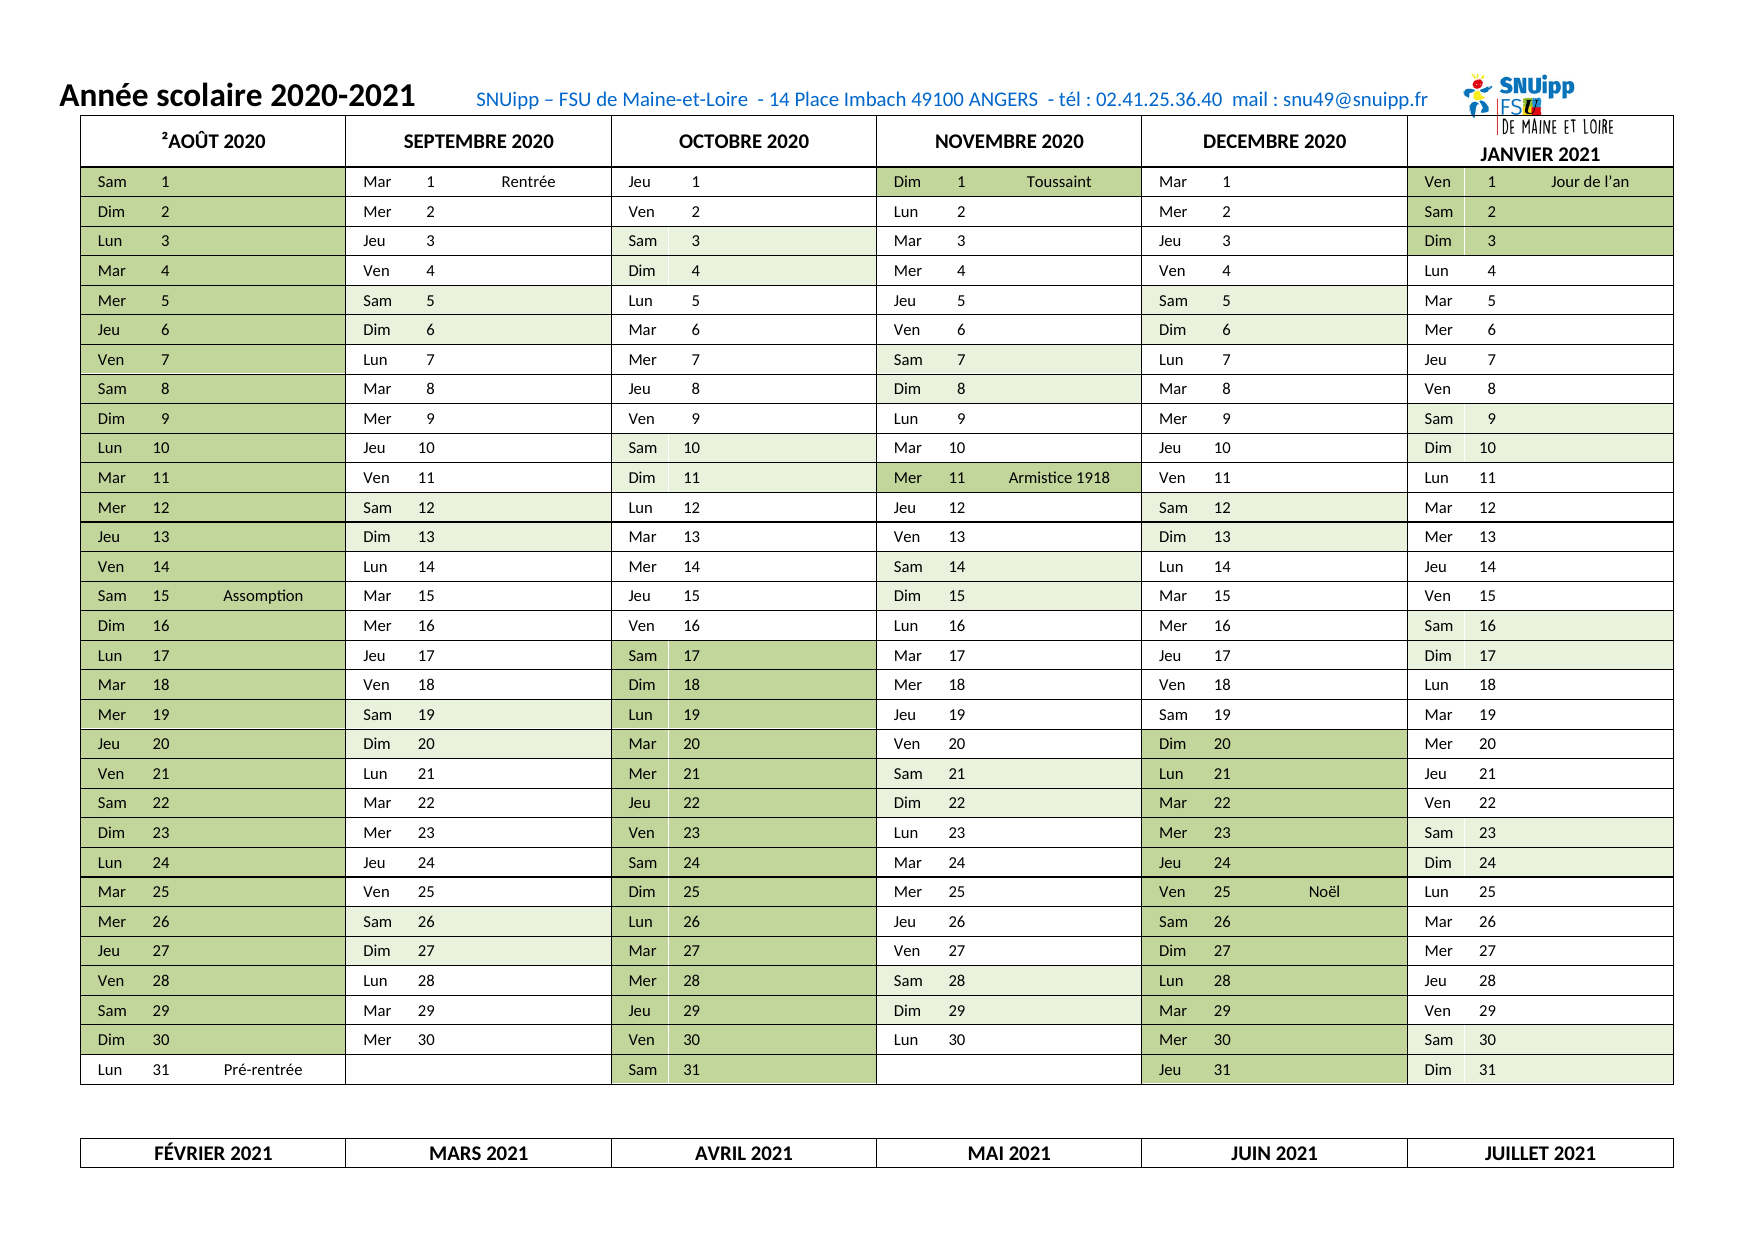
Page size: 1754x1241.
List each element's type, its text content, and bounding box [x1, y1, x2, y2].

table_cell [976, 1025, 1141, 1054]
table_cell 25 [934, 878, 976, 906]
table_cell 2 [669, 197, 711, 226]
table_cell 24 [403, 848, 446, 876]
table_cell 13 [138, 523, 180, 551]
table_cell [180, 907, 345, 936]
table_cell 11 [403, 463, 446, 492]
table_cell 23 [1199, 818, 1242, 847]
table_cell [711, 937, 876, 965]
table_cell [1242, 227, 1407, 255]
table_cell 5 [1465, 286, 1507, 314]
table_cell Dim [346, 523, 403, 551]
table_cell 9 [669, 404, 711, 433]
table_cell 14 [669, 552, 711, 581]
table_cell [711, 345, 876, 373]
table_cell Dim [877, 168, 934, 196]
table_cell Mar [612, 315, 668, 344]
table_cell 10 [934, 434, 976, 462]
table_cell 7 [669, 345, 711, 373]
table_cell Ven [346, 670, 403, 699]
table_cell Sam [81, 996, 138, 1024]
table_cell [976, 256, 1141, 285]
table_cell 15 [138, 582, 180, 610]
table_cell 18 [934, 670, 976, 699]
table_cell Dim [81, 1025, 138, 1054]
table_cell [346, 1055, 403, 1083]
table_cell [1507, 463, 1673, 492]
table_cell [976, 759, 1141, 788]
table_cell Lun [877, 611, 934, 640]
table_cell 3 [669, 227, 711, 255]
table_cell [180, 878, 345, 906]
table_cell 21 [1199, 759, 1242, 788]
table_cell 23 [669, 818, 711, 847]
table_cell [711, 582, 876, 610]
table_cell Jeu [81, 730, 138, 758]
table_cell [711, 168, 876, 196]
table_cell Dim [1142, 937, 1199, 965]
table_cell 21 [669, 759, 711, 788]
table_cell 24 [1199, 848, 1242, 876]
table_cell Ven [612, 611, 668, 640]
table_cell Mer [1142, 818, 1199, 847]
table_cell 27 [934, 937, 976, 965]
table_cell [1242, 404, 1407, 433]
table_cell [180, 493, 345, 521]
table_cell [1242, 937, 1407, 965]
table_cell Lun [612, 286, 668, 314]
table_cell Lun [81, 1055, 138, 1083]
table_cell Jeu [1142, 641, 1199, 669]
table_cell Mer [612, 552, 668, 581]
table_cell Mer [346, 404, 403, 433]
table_cell Mar [1142, 582, 1199, 610]
table_cell Mer [1142, 404, 1199, 433]
table_cell [711, 611, 876, 640]
table_cell [711, 700, 876, 728]
table_cell [1242, 966, 1407, 995]
table_cell Mer [81, 493, 138, 521]
table_cell 10 [1199, 434, 1242, 462]
table_cell 2 [403, 197, 446, 226]
table_cell Sam [612, 848, 668, 876]
table_cell 27 [138, 937, 180, 965]
table_cell 11 [934, 463, 976, 492]
table_cell Dim [81, 197, 138, 226]
table_cell [976, 966, 1141, 995]
table_cell [711, 759, 876, 788]
table_cell Ven [1408, 375, 1464, 403]
table_cell 3 [1465, 227, 1507, 255]
table_cell [934, 1055, 976, 1083]
table_cell [1242, 434, 1407, 462]
table_cell Jeu [612, 789, 668, 817]
table_cell Ven [612, 404, 668, 433]
table_cell Lun [612, 493, 668, 521]
table_cell Mer [346, 197, 403, 226]
table_header JUIN 2021 [1142, 1139, 1407, 1167]
table_cell 19 [138, 700, 180, 728]
table_cell [446, 730, 611, 758]
table_cell [180, 434, 345, 462]
table_cell Mar [1408, 493, 1464, 521]
table_cell 1 [403, 168, 446, 196]
table_cell 17 [1465, 641, 1507, 669]
table_cell [446, 404, 611, 433]
table_cell [1507, 848, 1673, 876]
table_cell 25 [669, 878, 711, 906]
table_cell Dim [877, 789, 934, 817]
table_cell Ven [81, 759, 138, 788]
table_cell Sam [1408, 1025, 1464, 1054]
table_cell [180, 789, 345, 817]
table_cell Mar [1142, 996, 1199, 1024]
table_cell Mer [1408, 523, 1464, 551]
table_cell Sam [877, 966, 934, 995]
table_cell 9 [934, 404, 976, 433]
table_cell 24 [934, 848, 976, 876]
table_cell Pré-rentrée [180, 1055, 345, 1083]
table_cell 14 [138, 552, 180, 581]
table_cell [1507, 759, 1673, 788]
table_cell [446, 375, 611, 403]
table_cell Dim [1142, 523, 1199, 551]
table_cell Dim [877, 582, 934, 610]
table_cell 29 [403, 996, 446, 1024]
table_cell [711, 463, 876, 492]
table_cell [1242, 907, 1407, 936]
table_cell 30 [1199, 1025, 1242, 1054]
table_cell [180, 670, 345, 699]
table_cell Mar [877, 227, 934, 255]
table_cell 19 [403, 700, 446, 728]
table_cell 5 [403, 286, 446, 314]
table_cell Lun [612, 907, 668, 936]
table_cell 29 [138, 996, 180, 1024]
table_cell Lun [346, 759, 403, 788]
table_cell 5 [138, 286, 180, 314]
table_cell Assomption [180, 582, 345, 610]
table_cell Ven [1408, 168, 1464, 196]
table_cell Jour de l’an [1507, 168, 1673, 196]
table_cell [1507, 670, 1673, 699]
table_cell 28 [403, 966, 446, 995]
table_cell Jeu [346, 434, 403, 462]
table_cell [1242, 552, 1407, 581]
table_cell [1242, 345, 1407, 373]
table_cell [1242, 197, 1407, 226]
table_cell Sam [1142, 700, 1199, 728]
table_cell 30 [934, 1025, 976, 1054]
table_cell [446, 818, 611, 847]
table_cell 19 [669, 700, 711, 728]
table_cell Dim [877, 375, 934, 403]
table_cell 7 [934, 345, 976, 373]
table_cell Ven [81, 552, 138, 581]
table_header OCTOBRE 2020 [612, 116, 876, 166]
table_cell 6 [669, 315, 711, 344]
table_cell 9 [1465, 404, 1507, 433]
table_cell Dim [1142, 730, 1199, 758]
table_cell [180, 818, 345, 847]
table_cell Jeu [346, 227, 403, 255]
table_cell 11 [138, 463, 180, 492]
table_cell Sam [81, 582, 138, 610]
table_cell Ven [1142, 670, 1199, 699]
table_cell 22 [934, 789, 976, 817]
table_cell 30 [1465, 1025, 1507, 1054]
table_cell Ven [877, 523, 934, 551]
table_cell Mer [877, 670, 934, 699]
table_cell [711, 789, 876, 817]
table_cell 8 [934, 375, 976, 403]
table_cell 31 [1465, 1055, 1507, 1083]
table_cell [976, 197, 1141, 226]
table_cell [711, 730, 876, 758]
table_cell 29 [1465, 996, 1507, 1024]
table_cell [976, 227, 1141, 255]
table_cell [711, 227, 876, 255]
table_cell Sam [346, 907, 403, 936]
table_cell [446, 434, 611, 462]
table_cell Ven [81, 345, 138, 373]
table_cell Mar [346, 789, 403, 817]
table_cell [446, 286, 611, 314]
table_cell 3 [1199, 227, 1242, 255]
table_cell [446, 552, 611, 581]
table_cell Lun [877, 404, 934, 433]
table_cell Sam [1408, 197, 1464, 226]
table_cell 26 [669, 907, 711, 936]
table_cell 5 [669, 286, 711, 314]
table_cell [446, 759, 611, 788]
table_cell [1242, 286, 1407, 314]
table_cell Mar [81, 463, 138, 492]
table_cell 6 [138, 315, 180, 344]
table_cell [446, 789, 611, 817]
table_cell [446, 493, 611, 521]
table_cell Ven [612, 197, 668, 226]
table_cell 4 [1465, 256, 1507, 285]
table_cell [180, 848, 345, 876]
table_cell [180, 345, 345, 373]
table_cell 3 [138, 227, 180, 255]
table_cell Ven [346, 256, 403, 285]
table_cell 19 [934, 700, 976, 728]
table_cell Lun [1408, 878, 1464, 906]
table_cell 8 [669, 375, 711, 403]
table_cell 7 [403, 345, 446, 373]
table_cell Sam [81, 168, 138, 196]
table_cell 7 [1199, 345, 1242, 373]
table_cell 13 [934, 523, 976, 551]
table_cell 11 [1465, 463, 1507, 492]
table_cell 22 [138, 789, 180, 817]
table_cell Mar [81, 256, 138, 285]
table_cell 8 [403, 375, 446, 403]
table_cell [976, 523, 1141, 551]
table_cell 16 [934, 611, 976, 640]
table_cell [711, 197, 876, 226]
table_cell Lun [346, 966, 403, 995]
table_cell 2 [934, 197, 976, 226]
table_cell [446, 700, 611, 728]
table_cell 12 [669, 493, 711, 521]
table_cell Mar [346, 375, 403, 403]
table_cell 20 [403, 730, 446, 758]
table_cell Mer [81, 286, 138, 314]
table_cell 20 [138, 730, 180, 758]
table_cell 8 [1465, 375, 1507, 403]
table_header FÉVRIER 2021 [81, 1139, 345, 1167]
table_cell 28 [669, 966, 711, 995]
table_cell [976, 493, 1141, 521]
table_cell 27 [1199, 937, 1242, 965]
table_cell 4 [669, 256, 711, 285]
table_cell Dim [612, 670, 668, 699]
table_cell 17 [403, 641, 446, 669]
table_cell 31 [138, 1055, 180, 1083]
table_cell [1242, 670, 1407, 699]
table_cell [1242, 1055, 1407, 1083]
picture [1460, 69, 1617, 115]
table_cell [1507, 375, 1673, 403]
table_cell 7 [1465, 345, 1507, 373]
table_cell Lun [1142, 966, 1199, 995]
table_cell [976, 582, 1141, 610]
table_cell 13 [1465, 523, 1507, 551]
table_cell Lun [81, 227, 138, 255]
table_cell Lun [1142, 759, 1199, 788]
table_header MAI 2021 [877, 1139, 1141, 1167]
table_cell 10 [1465, 434, 1507, 462]
table_cell Ven [1142, 463, 1199, 492]
table_cell 4 [403, 256, 446, 285]
table_cell 30 [138, 1025, 180, 1054]
table_cell 15 [1199, 582, 1242, 610]
table_cell Ven [1408, 789, 1464, 817]
table_cell Dim [612, 256, 668, 285]
table_cell [976, 552, 1141, 581]
table_cell 21 [138, 759, 180, 788]
table_cell 22 [403, 789, 446, 817]
table_cell Jeu [877, 493, 934, 521]
table_cell Sam [877, 759, 934, 788]
table_cell [711, 256, 876, 285]
table_cell 16 [1199, 611, 1242, 640]
table_cell Sam [346, 286, 403, 314]
table_cell [976, 907, 1141, 936]
table_cell 26 [138, 907, 180, 936]
table_cell Dim [81, 818, 138, 847]
table_cell 6 [934, 315, 976, 344]
table_cell Dim [346, 315, 403, 344]
table_cell [180, 227, 345, 255]
table_cell [1242, 818, 1407, 847]
table_cell Ven [612, 818, 668, 847]
table_cell [976, 670, 1141, 699]
table_cell Jeu [612, 375, 668, 403]
table_cell 17 [934, 641, 976, 669]
table_cell 23 [934, 818, 976, 847]
table_cell [1242, 315, 1407, 344]
table_cell [1242, 641, 1407, 669]
table_cell 8 [138, 375, 180, 403]
table_cell Jeu [1142, 1055, 1199, 1083]
table_cell 23 [1465, 818, 1507, 847]
table_cell Mar [877, 434, 934, 462]
table_cell Mer [346, 1025, 403, 1054]
table_cell [446, 996, 611, 1024]
table_cell Dim [1408, 641, 1464, 669]
table_cell [976, 789, 1141, 817]
table_cell Mer [612, 759, 668, 788]
table_cell Dim [1408, 1055, 1464, 1083]
table_cell 7 [138, 345, 180, 373]
table_cell 27 [403, 937, 446, 965]
table_cell 29 [934, 996, 976, 1024]
table_cell [1242, 611, 1407, 640]
table_cell [711, 818, 876, 847]
table_cell 30 [403, 1025, 446, 1054]
table_cell [711, 375, 876, 403]
table_cell 26 [1199, 907, 1242, 936]
table_cell 18 [669, 670, 711, 699]
table_cell Sam [1142, 907, 1199, 936]
table_cell 24 [669, 848, 711, 876]
table_cell Sam [612, 1055, 668, 1083]
table_cell [1242, 523, 1407, 551]
table_cell 4 [138, 256, 180, 285]
table_cell [446, 256, 611, 285]
table_cell Dim [346, 730, 403, 758]
table_cell 14 [934, 552, 976, 581]
table_cell [711, 907, 876, 936]
table_cell Ven [346, 878, 403, 906]
table_cell Mar [1408, 286, 1464, 314]
table_cell 21 [403, 759, 446, 788]
table_cell 2 [1199, 197, 1242, 226]
table_cell [446, 966, 611, 995]
table_cell Mer [877, 256, 934, 285]
table_cell 26 [934, 907, 976, 936]
table_cell [180, 611, 345, 640]
table_cell 20 [669, 730, 711, 758]
table_cell 6 [1465, 315, 1507, 344]
table_cell [446, 1055, 611, 1083]
table_cell 22 [669, 789, 711, 817]
table_cell Mar [346, 996, 403, 1024]
table_cell [711, 315, 876, 344]
table_cell 31 [1199, 1055, 1242, 1083]
table_cell [180, 966, 345, 995]
table_cell [1507, 700, 1673, 728]
table_cell Jeu [1408, 966, 1464, 995]
table_cell [1242, 759, 1407, 788]
table_cell [180, 286, 345, 314]
table_cell [1507, 996, 1673, 1024]
table_cell 16 [138, 611, 180, 640]
table_cell Mar [877, 848, 934, 876]
table_cell [1242, 848, 1407, 876]
table_cell [1507, 966, 1673, 995]
table_cell 11 [669, 463, 711, 492]
table_cell [180, 700, 345, 728]
table_cell Lun [346, 552, 403, 581]
table_cell Mer [877, 463, 934, 492]
table_cell 26 [1465, 907, 1507, 936]
table_cell [711, 878, 876, 906]
table_cell [1507, 730, 1673, 758]
table_cell [446, 878, 611, 906]
table_cell [446, 197, 611, 226]
table_cell Lun [877, 818, 934, 847]
table_cell Ven [346, 463, 403, 492]
table_cell 18 [138, 670, 180, 699]
table_cell [1242, 463, 1407, 492]
table_cell Jeu [1142, 434, 1199, 462]
table_cell 16 [669, 611, 711, 640]
table_cell [976, 611, 1141, 640]
table_cell 27 [669, 937, 711, 965]
table_cell Dim [1408, 434, 1464, 462]
table_cell [446, 937, 611, 965]
table_cell Ven [877, 730, 934, 758]
table_cell 12 [934, 493, 976, 521]
table_cell Mer [346, 611, 403, 640]
table_cell Dim [877, 996, 934, 1024]
table_cell 16 [1465, 611, 1507, 640]
table_cell [1242, 375, 1407, 403]
table_header MARS 2021 [346, 1139, 611, 1167]
table_cell 19 [1199, 700, 1242, 728]
table_cell Dim [1142, 315, 1199, 344]
table_cell Mer [612, 345, 668, 373]
table_cell 2 [1465, 197, 1507, 226]
table_cell Lun [1408, 463, 1464, 492]
table_cell 17 [669, 641, 711, 669]
table_cell [1507, 493, 1673, 521]
table_cell Ven [1408, 996, 1464, 1024]
table_cell [1507, 286, 1673, 314]
table_cell [711, 848, 876, 876]
table_cell 25 [138, 878, 180, 906]
table_cell 13 [1199, 523, 1242, 551]
table_cell 10 [669, 434, 711, 462]
table_cell Mer [877, 878, 934, 906]
table_cell 25 [403, 878, 446, 906]
table_cell [1507, 315, 1673, 344]
table_cell 10 [138, 434, 180, 462]
table_cell Mer [1142, 1025, 1199, 1054]
table_cell Toussaint [976, 168, 1141, 196]
table_cell [976, 1055, 1141, 1083]
table_cell [1242, 493, 1407, 521]
table_cell [976, 996, 1141, 1024]
table_cell Mer [346, 818, 403, 847]
table_cell Mer [1142, 197, 1199, 226]
table_cell [1242, 168, 1407, 196]
table_cell 20 [1199, 730, 1242, 758]
picture [1460, 116, 1617, 135]
table_cell Jeu [1142, 848, 1199, 876]
table_cell [1242, 996, 1407, 1024]
table_cell [1507, 345, 1673, 373]
table_cell Mar [612, 730, 668, 758]
table_cell 18 [1199, 670, 1242, 699]
table_cell Mar [1408, 700, 1464, 728]
table_cell Jeu [1408, 345, 1464, 373]
table_cell [1507, 404, 1673, 433]
table_cell [1242, 256, 1407, 285]
table_cell Jeu [877, 907, 934, 936]
table_cell [1242, 700, 1407, 728]
table_cell Jeu [612, 168, 668, 196]
table_cell [180, 523, 345, 551]
table_cell 13 [669, 523, 711, 551]
table_cell Mer [1408, 937, 1464, 965]
table_cell Lun [877, 1025, 934, 1054]
table_cell Jeu [81, 937, 138, 965]
table_cell 14 [403, 552, 446, 581]
table_cell [1507, 523, 1673, 551]
table_cell [180, 641, 345, 669]
table_cell [180, 730, 345, 758]
table_cell [180, 1025, 345, 1054]
table_cell 12 [1465, 493, 1507, 521]
table_cell Lun [1142, 552, 1199, 581]
table_cell Sam [1142, 493, 1199, 521]
table_cell [1507, 1025, 1673, 1054]
table_cell 15 [669, 582, 711, 610]
table_cell [1507, 641, 1673, 669]
table_cell Jeu [1408, 759, 1464, 788]
table_cell Lun [346, 345, 403, 373]
table_cell Jeu [1408, 552, 1464, 581]
table_cell [446, 523, 611, 551]
table_cell Jeu [612, 582, 668, 610]
table_cell 4 [1199, 256, 1242, 285]
table_cell [1242, 789, 1407, 817]
table_cell [446, 907, 611, 936]
table_cell Dim [1408, 848, 1464, 876]
table_cell [1507, 256, 1673, 285]
table_cell 5 [1199, 286, 1242, 314]
table_cell 1 [669, 168, 711, 196]
table_cell [1242, 730, 1407, 758]
table_cell [711, 966, 876, 995]
table_cell Sam [877, 345, 934, 373]
table_cell [180, 552, 345, 581]
table_cell [976, 818, 1141, 847]
table_cell 24 [138, 848, 180, 876]
table_cell Mer [81, 907, 138, 936]
table_cell Jeu [81, 523, 138, 551]
table_cell 26 [403, 907, 446, 936]
table_cell [180, 404, 345, 433]
table_cell Mar [81, 878, 138, 906]
table_cell [180, 759, 345, 788]
table_cell [1507, 907, 1673, 936]
table_cell Sam [612, 641, 668, 669]
table_cell Sam [1408, 404, 1464, 433]
table_cell 20 [934, 730, 976, 758]
table_cell 24 [1465, 848, 1507, 876]
table_cell 27 [1465, 937, 1507, 965]
table_cell [1242, 1025, 1407, 1054]
table_cell [1507, 582, 1673, 610]
table_cell 12 [138, 493, 180, 521]
table_cell Sam [81, 789, 138, 817]
table_cell 4 [934, 256, 976, 285]
table_cell Jeu [346, 848, 403, 876]
table_cell Lun [81, 641, 138, 669]
table_header JUILLET 2021 [1408, 1139, 1673, 1167]
table_cell [446, 227, 611, 255]
table_cell 30 [669, 1025, 711, 1054]
table_cell 12 [1199, 493, 1242, 521]
table_cell 25 [1465, 878, 1507, 906]
table_cell Sam [1408, 611, 1464, 640]
table_cell Sam [346, 493, 403, 521]
table_cell Dim [81, 611, 138, 640]
table_cell Mar [877, 641, 934, 669]
table_cell [1507, 818, 1673, 847]
table_cell Lun [612, 700, 668, 728]
table_cell [976, 404, 1141, 433]
table_cell [180, 315, 345, 344]
table_cell 6 [403, 315, 446, 344]
table_cell Mer [81, 700, 138, 728]
table_cell 18 [1465, 670, 1507, 699]
table_cell 15 [934, 582, 976, 610]
table_cell Sam [346, 700, 403, 728]
table_cell Mer [612, 966, 668, 995]
table_cell 17 [1199, 641, 1242, 669]
table_cell Sam [612, 434, 668, 462]
table_cell [976, 700, 1141, 728]
table_cell Mer [1142, 611, 1199, 640]
table_cell [711, 523, 876, 551]
table_cell Ven [1142, 256, 1199, 285]
table_cell Armistice 1918 [976, 463, 1141, 492]
table_cell Jeu [346, 641, 403, 669]
table_cell 29 [669, 996, 711, 1024]
table_cell 21 [934, 759, 976, 788]
table_cell Noël [1242, 878, 1407, 906]
table_cell 20 [1465, 730, 1507, 758]
table_cell [180, 463, 345, 492]
table_cell 10 [403, 434, 446, 462]
table_cell 21 [1465, 759, 1507, 788]
table_cell [976, 878, 1141, 906]
table_cell Sam [1408, 818, 1464, 847]
table_cell [446, 1025, 611, 1054]
table_cell [180, 375, 345, 403]
table_cell [180, 996, 345, 1024]
table_cell [1507, 789, 1673, 817]
table_cell [711, 552, 876, 581]
table_cell [976, 315, 1141, 344]
table_cell 22 [1465, 789, 1507, 817]
table_cell [1507, 937, 1673, 965]
table_cell [1242, 582, 1407, 610]
table_cell Lun [81, 434, 138, 462]
table_cell [976, 375, 1141, 403]
table_cell [1507, 197, 1673, 226]
table_cell Mar [1142, 375, 1199, 403]
table_cell [446, 345, 611, 373]
table_cell [711, 641, 876, 669]
table_cell Sam [612, 227, 668, 255]
table_header NOVEMBRE 2020 [877, 116, 1141, 166]
table_cell [711, 286, 876, 314]
table_cell [446, 582, 611, 610]
table_cell [1507, 1055, 1673, 1083]
table_cell 28 [934, 966, 976, 995]
table_cell [180, 937, 345, 965]
table_cell [1507, 611, 1673, 640]
table_cell Sam [81, 375, 138, 403]
table_cell Mar [346, 582, 403, 610]
table_cell [976, 641, 1141, 669]
table_cell [976, 345, 1141, 373]
table_cell 3 [403, 227, 446, 255]
table_cell [976, 434, 1141, 462]
table_cell [446, 670, 611, 699]
table_header SEPTEMBRE 2020 [346, 116, 611, 166]
table_cell Lun [1142, 345, 1199, 373]
table_cell [180, 197, 345, 226]
table_cell 9 [403, 404, 446, 433]
table_cell Dim [1408, 227, 1464, 255]
table_cell 15 [403, 582, 446, 610]
table_cell 16 [403, 611, 446, 640]
table_cell Mar [1142, 789, 1199, 817]
table_cell [1507, 227, 1673, 255]
table_cell 17 [138, 641, 180, 669]
table_cell [976, 286, 1141, 314]
table_cell Sam [1142, 286, 1199, 314]
table_cell 14 [1199, 552, 1242, 581]
table_cell 28 [138, 966, 180, 995]
table_cell Mar [612, 523, 668, 551]
table_cell Sam [877, 552, 934, 581]
table_cell 3 [934, 227, 976, 255]
table_cell 19 [1465, 700, 1507, 728]
table_cell 25 [1199, 878, 1242, 906]
table_cell Mar [346, 168, 403, 196]
table_cell Ven [1408, 582, 1464, 610]
table_cell Dim [612, 463, 668, 492]
table_cell Mer [1408, 730, 1464, 758]
table_cell Jeu [877, 700, 934, 728]
table_cell Lun [877, 197, 934, 226]
table_cell 5 [934, 286, 976, 314]
table_header ²AOÛT 2020 [81, 116, 345, 166]
table_cell [1507, 552, 1673, 581]
table_cell 1 [934, 168, 976, 196]
table_cell 31 [669, 1055, 711, 1083]
table_cell [877, 1055, 934, 1083]
table_cell 14 [1465, 552, 1507, 581]
table_cell Mar [1142, 168, 1199, 196]
table_cell Ven [81, 966, 138, 995]
table_cell 23 [403, 818, 446, 847]
table_cell [403, 1055, 446, 1083]
table_cell Ven [877, 315, 934, 344]
table_cell Ven [1142, 878, 1199, 906]
table_cell [976, 937, 1141, 965]
table_cell [180, 256, 345, 285]
table_cell [711, 996, 876, 1024]
table_cell [711, 434, 876, 462]
table_cell [976, 848, 1141, 876]
table_cell [711, 1025, 876, 1054]
table_cell Mer [1408, 315, 1464, 344]
table_cell Dim [81, 404, 138, 433]
table_header JANVIER 2021 [1408, 116, 1673, 166]
table_cell 9 [138, 404, 180, 433]
table_cell Dim [346, 937, 403, 965]
table_cell 1 [1199, 168, 1242, 196]
table_cell 18 [403, 670, 446, 699]
table_cell Jeu [612, 996, 668, 1024]
table_cell [711, 404, 876, 433]
table_cell 2 [138, 197, 180, 226]
table_cell 15 [1465, 582, 1507, 610]
table_cell Jeu [1142, 227, 1199, 255]
table_cell Lun [1408, 670, 1464, 699]
table_cell Jeu [81, 315, 138, 344]
table_cell [446, 641, 611, 669]
table_cell [711, 493, 876, 521]
table_cell Dim [612, 878, 668, 906]
table_cell 13 [403, 523, 446, 551]
table_cell 8 [1199, 375, 1242, 403]
table_cell [180, 168, 345, 196]
table_header AVRIL 2021 [612, 1139, 876, 1167]
table_cell 29 [1199, 996, 1242, 1024]
table_cell Ven [612, 1025, 668, 1054]
table_cell 9 [1199, 404, 1242, 433]
table_cell [976, 730, 1141, 758]
table_cell Ven [877, 937, 934, 965]
table_cell [1507, 434, 1673, 462]
table_cell Mar [1408, 907, 1464, 936]
table_cell 6 [1199, 315, 1242, 344]
table_cell Jeu [877, 286, 934, 314]
table_cell 11 [1199, 463, 1242, 492]
table_cell 23 [138, 818, 180, 847]
table_cell Mar [612, 937, 668, 965]
table_cell 1 [138, 168, 180, 196]
table_cell 28 [1199, 966, 1242, 995]
table_cell Rentrée [446, 168, 611, 196]
table_cell [446, 463, 611, 492]
table_header DECEMBRE 2020 [1142, 116, 1407, 166]
table_cell [711, 670, 876, 699]
table_cell [1507, 878, 1673, 906]
table_cell 12 [403, 493, 446, 521]
table_cell 28 [1465, 966, 1507, 995]
table_cell [446, 848, 611, 876]
table_cell [446, 611, 611, 640]
table_cell Lun [81, 848, 138, 876]
table_cell Mar [81, 670, 138, 699]
table_cell 1 [1465, 168, 1507, 196]
table_cell 22 [1199, 789, 1242, 817]
table_cell [711, 1055, 876, 1083]
table_cell Lun [1408, 256, 1464, 285]
table_cell [446, 315, 611, 344]
